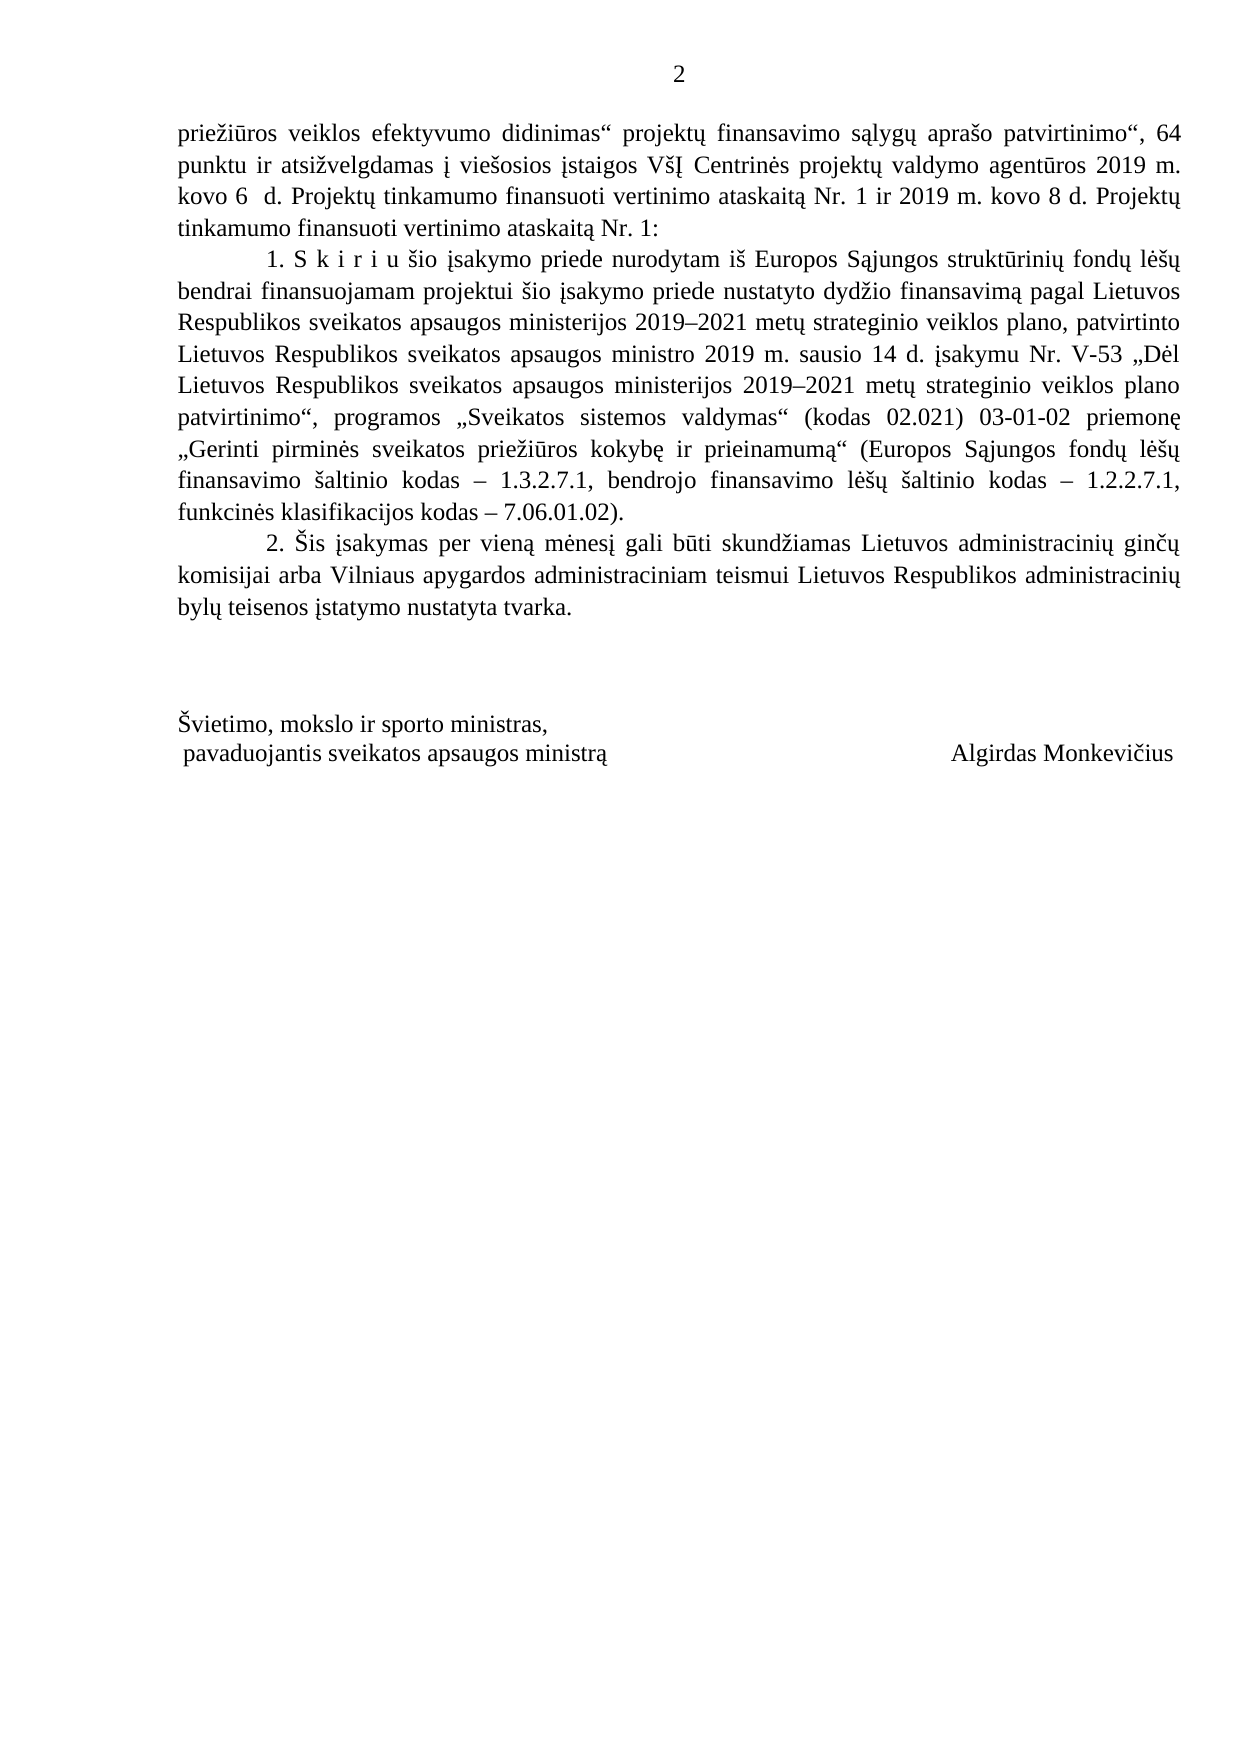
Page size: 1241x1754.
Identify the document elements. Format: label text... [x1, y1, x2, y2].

text 2. Šis įsakymas per vieną mėnesį gali būti skundžiamas Lietuvos administracinių ginčų komisijai arba Vilniaus apygardos administraciniam teismui Lietuvos Respublikos administracinių bylų teisenos įstatymo nustatyta tvarka. [177, 528, 1181, 620]
text 1. S k i r i u šio įsakymo priede nurodytam iš Europos Sąjungos struktūrinių fondų lėšų bendrai finansuojamam projektui šio įsakymo priede nustatyto dydžio finansavimą pagal Lietuvos Respublikos sveikatos apsaugos ministerijos 2019–2021 metų strateginio veiklos plano, patvirtinto Lietuvos Respublikos sveikatos apsaugos ministro 2019 m. sausio 14 d. įsakymu Nr. V-53 „Dėl Lietuvos Respublikos sveikatos apsaugos ministerijos 2019–2021 metų strateginio veiklos plano patvirtinimo“, programos „Sveikatos sistemos valdymas“ (kodas 02.021) 03-01-02 priemonę „Gerinti pirminės sveikatos priežiūros kokybę ir prieinamumą“ (Europos Sąjungos fondų lėšų finansavimo šaltinio kodas – 1.3.2.7.1, bendrojo finansavimo lėšų šaltinio kodas – 1.2.2.7.1, funkcinės klasifikacijos kodas – 7.06.01.02). [177, 244, 1181, 526]
text pavaduojantis sveikatos apsaugos ministrą Algirdas Monkevičius [162, 738, 1181, 767]
text priežiūros veiklos efektyvumo didinimas“ projektų finansavimo sąlygų aprašo patvirtinimo“, 64 punktu ir atsižvelgdamas į viešosios įstaigos VšĮ Centrinės projektų valdymo agentūros 2019 m. kovo 6 d. Projektų tinkamumo finansuoti vertinimo ataskaitą Nr. 1 ir 2019 m. kovo 8 d. Projektų tinkamumo finansuoti vertinimo ataskaitą Nr. 1: [177, 118, 1181, 242]
text Švietimo, mokslo ir sporto ministras, [177, 709, 1167, 738]
